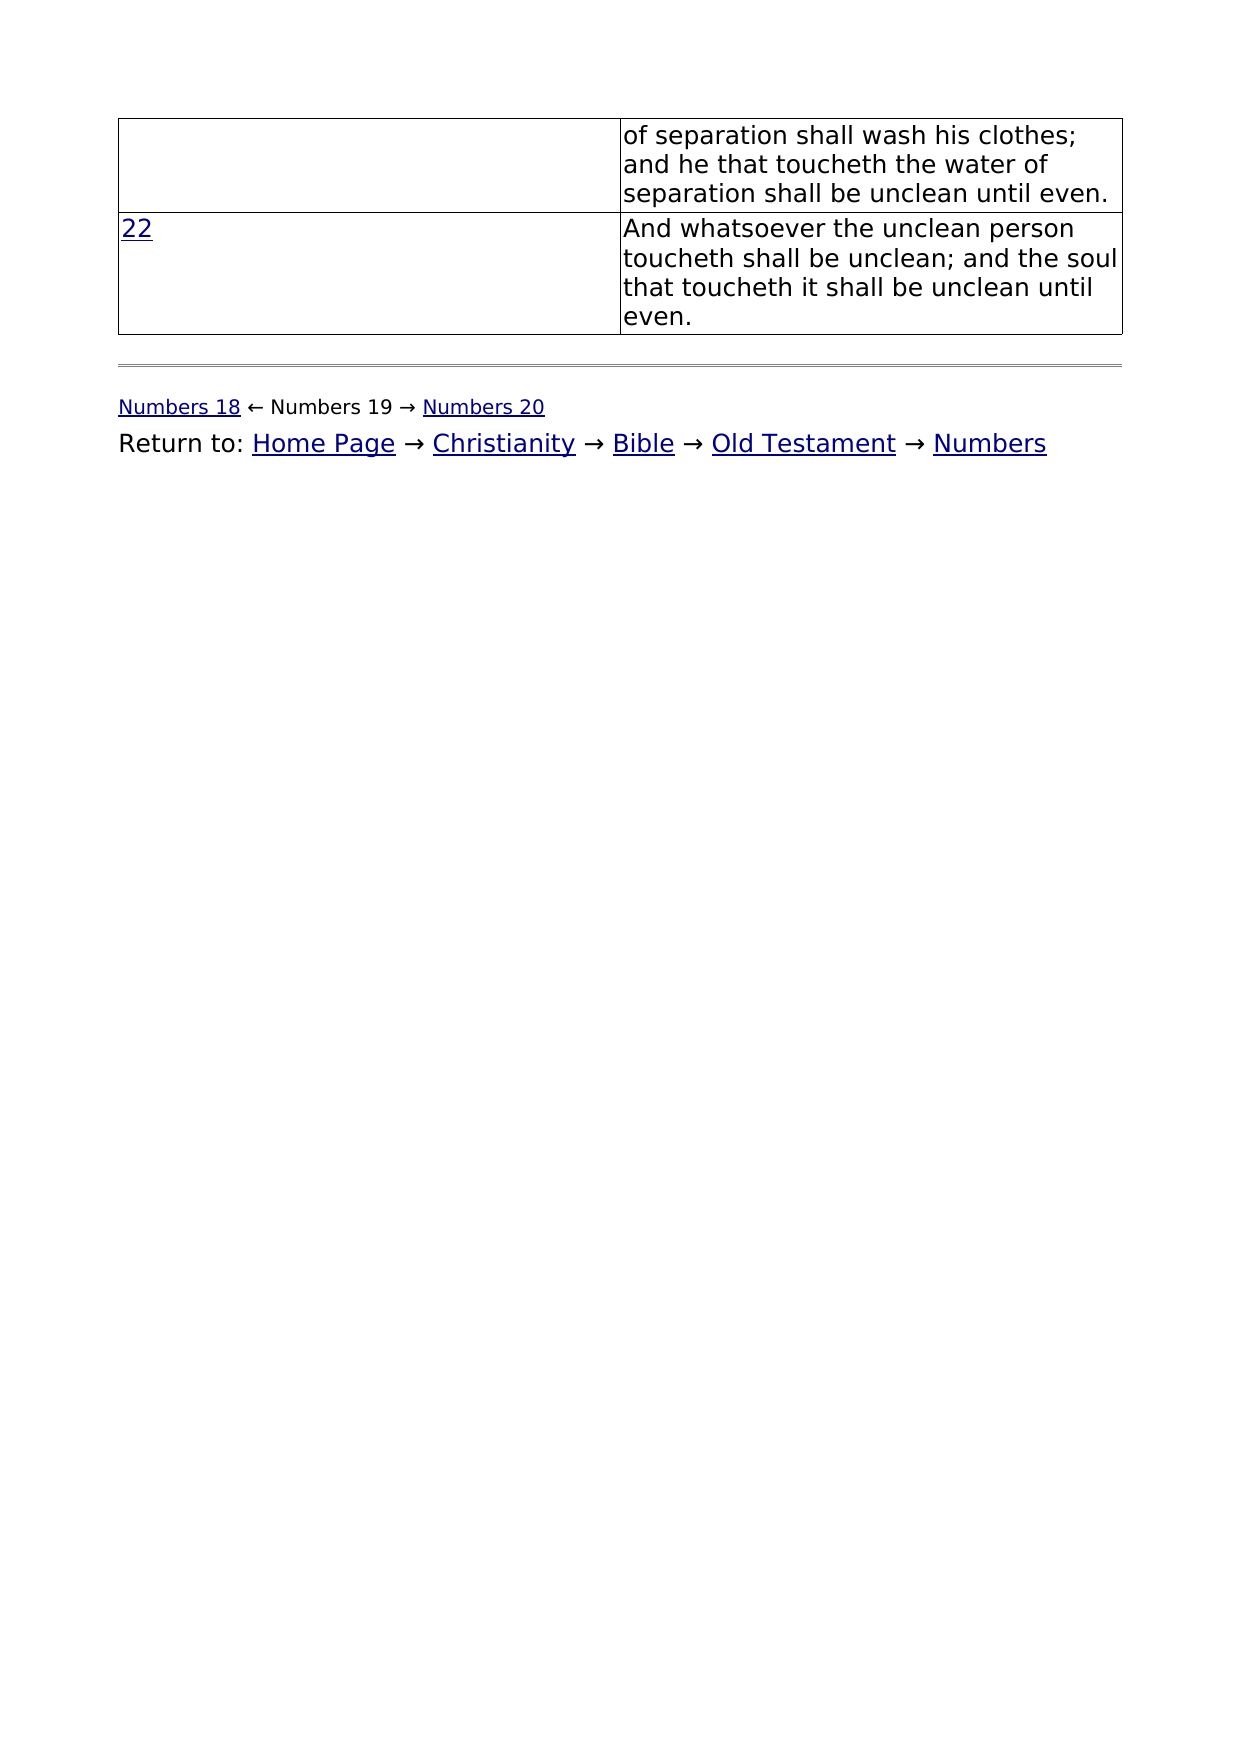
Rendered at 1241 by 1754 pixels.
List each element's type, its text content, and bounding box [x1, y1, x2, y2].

table_cell [119, 119, 620, 212]
table_cell of separation shall wash his clothes; and he that toucheth the water of separation shall be unclean until even. [621, 119, 1122, 212]
table_cell And whatsoever the unclean person toucheth shall be unclean; and the soul that toucheth it shall be unclean until even. [621, 213, 1122, 334]
text Numbers 18 ← Numbers 19 → Numbers 20 [118, 395, 1122, 429]
text Return to: Home Page → Christianity → Bible → Old Testament → Numbers [118, 429, 1122, 459]
table_cell 22 [119, 213, 620, 334]
